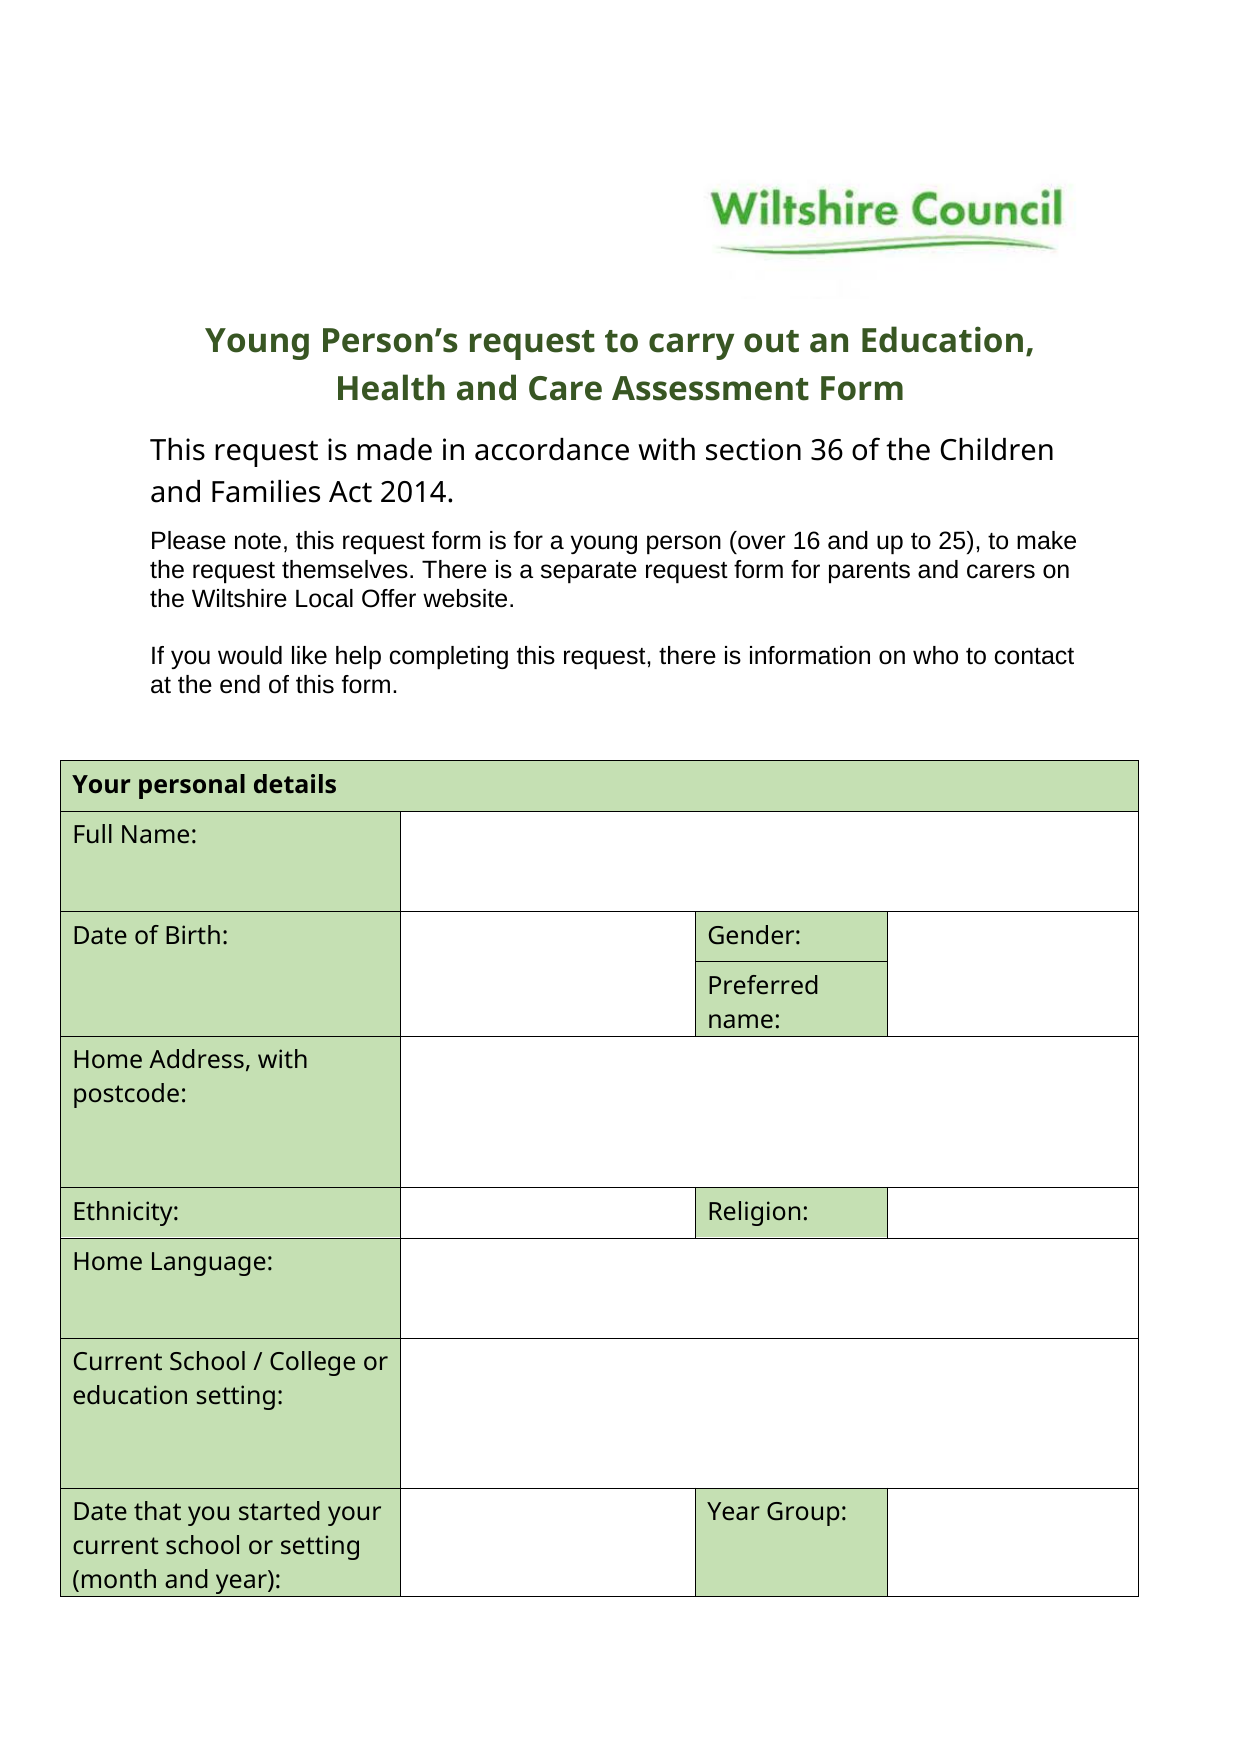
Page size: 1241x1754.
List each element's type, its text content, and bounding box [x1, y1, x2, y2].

table_cell [888, 912, 1138, 1036]
table_cell [401, 1339, 1138, 1488]
table_cell Preferred name: [696, 962, 887, 1036]
table_cell [401, 1037, 1138, 1187]
text This request is made in accordance with section 36 of the Children and Families Act 2014. [150, 430, 1090, 511]
table_cell Date that you started your current school or setting (month and year): [61, 1489, 400, 1596]
table_cell [401, 1188, 695, 1237]
table_cell Home Address, with postcode: [61, 1037, 400, 1187]
table_cell Religion: [696, 1188, 887, 1237]
table_header Your personal details [61, 761, 1138, 811]
table_cell Home Language: [61, 1239, 400, 1338]
table_cell [401, 912, 695, 1036]
table_cell Full Name: [61, 812, 400, 911]
table_cell [401, 812, 1138, 911]
table_cell [401, 1239, 1138, 1338]
text Please note, this request form is for a young person (over 16 and up to 25), to make the request themselves. There is a separate request form for parents and carers on the Wiltshire Local Offer website. [150, 526, 1090, 612]
table_cell [888, 1188, 1138, 1237]
table_cell Current School / College or education setting: [61, 1339, 400, 1488]
subtitle Young Person’s request to carry out an Education, Health and Care Assessment Form [150, 317, 1090, 411]
table_cell Year Group: [696, 1489, 887, 1596]
table_cell Date of Birth: [61, 912, 400, 1036]
table_cell [401, 1489, 695, 1596]
table_cell Ethnicity: [61, 1188, 400, 1237]
text If you would like help completing this request, there is information on who to contact at the end of this form. [150, 641, 1090, 698]
table_cell Gender: [696, 912, 887, 961]
table_cell [888, 1489, 1138, 1596]
